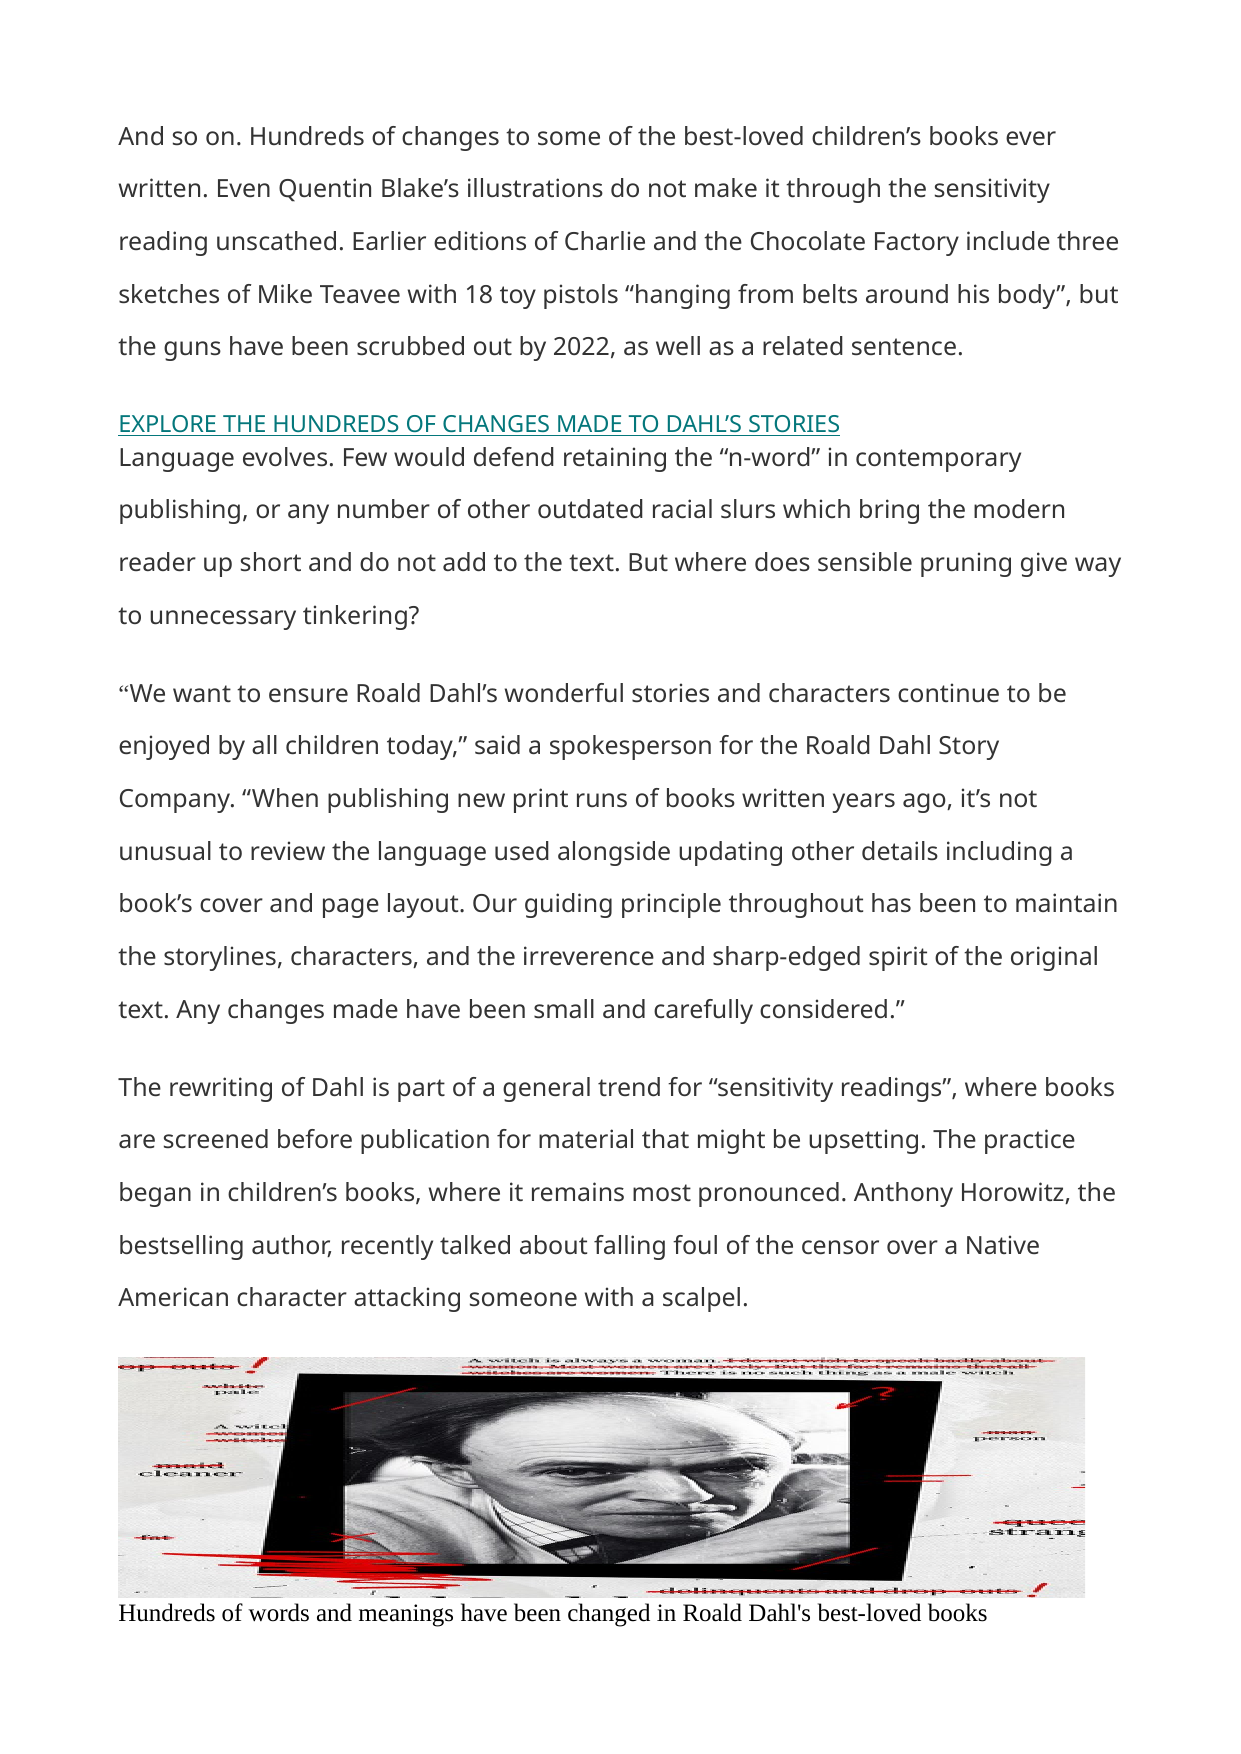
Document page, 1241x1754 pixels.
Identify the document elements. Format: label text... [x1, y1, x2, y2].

text Language evolves. Few would defend retaining the “n-word” in contemporary publishing, or any number of other outdated racial slurs which bring the modern reader up short and do not add to the text. But where does sensible pruning give way to unnecessary tinkering? [118, 439, 1122, 632]
text And so on. Hundreds of changes to some of the best-loved children’s books ever written. Even Quentin Blake’s illustrations do not make it through the sensitivity reading unscathed. Earlier editions of Charlie and the Chocolate Factory include three sketches of Mike Teavee with 18 toy pistols “hanging from belts around his body”, but the guns have been scrubbed out by 2022, as well as a related sentence. [118, 118, 1122, 363]
text Hundreds of words and meanings have been changed in Roald Dahl's best-loved books [118, 1598, 1122, 1627]
text EXPLORE THE HUNDREDS OF CHANGES MADE TO DAHL’S STORIES [118, 407, 1122, 439]
picture [118, 1357, 1086, 1598]
text The rewriting of Dahl is part of a general trend for “sensitivity readings”, where books are screened before publication for material that might be upsetting. The practice began in children’s books, where it remains most pronounced. Anthony Horowitz, the bestselling author, recently talked about falling foul of the censor over a Native American character attacking someone with a scalpel. [118, 1069, 1122, 1314]
text “We want to ensure Roald Dahl’s wonderful stories and characters continue to be enjoyed by all children today,” said a spokesperson for the Roald Dahl Story Company. “When publishing new print runs of books written years ago, it’s not unusual to review the language used alongside updating other details including a book’s cover and page layout. Our guiding principle throughout has been to maintain the storylines, characters, and the irreverence and sharp-edged spirit of the original text. Any changes made have been small and carefully considered.” [118, 675, 1122, 1026]
